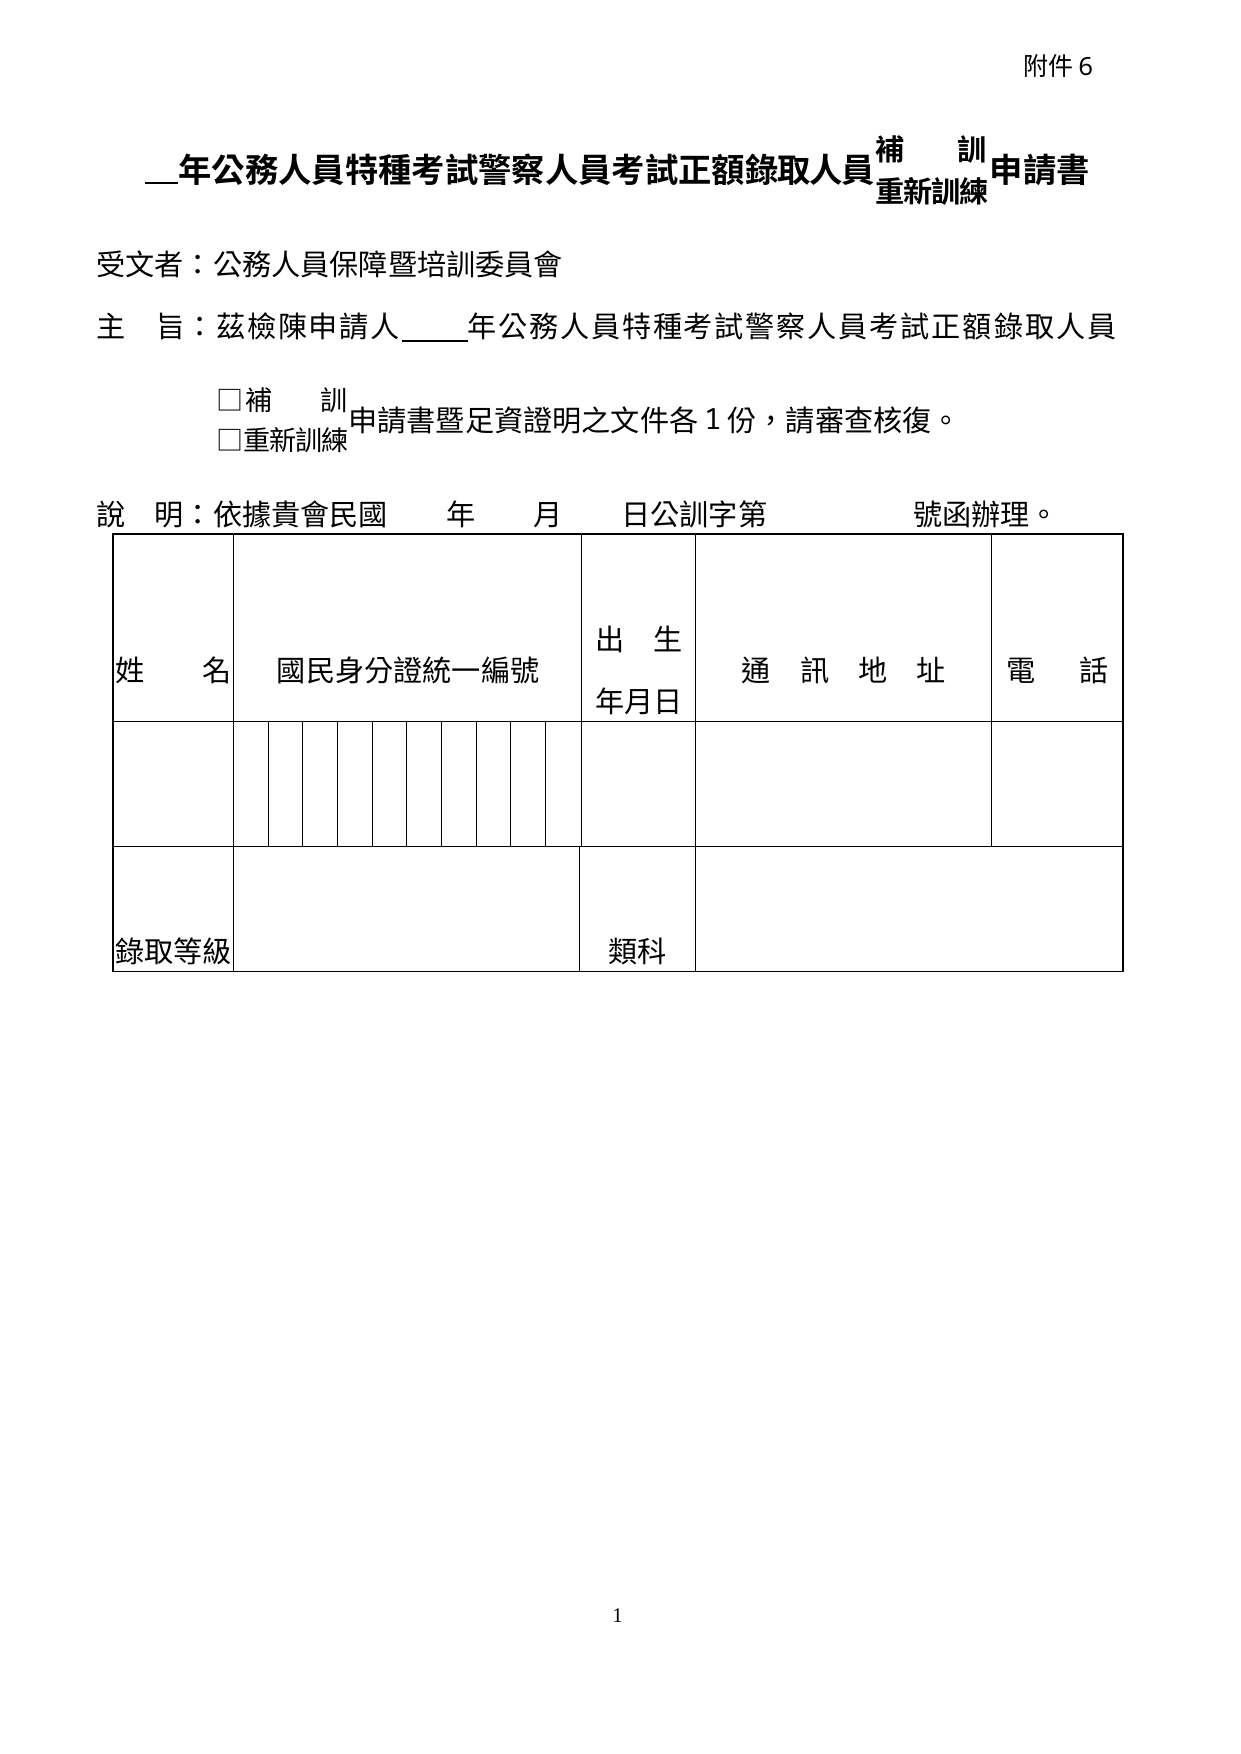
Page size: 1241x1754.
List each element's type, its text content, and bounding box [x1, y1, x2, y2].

table_cell [234, 847, 579, 971]
table_header 國民身分證統一編號 [234, 535, 581, 721]
table_cell [992, 722, 1122, 846]
table_cell [442, 722, 476, 846]
table_cell [696, 847, 1122, 971]
table_header 通 訊 地 址 [696, 535, 991, 721]
table_cell [407, 722, 441, 846]
table_cell [303, 722, 337, 846]
table_cell [269, 722, 302, 846]
text 年公務人員特種考試警察人員考試正額錄取人員補 訓重新訓練申請書 [112, 39, 1122, 221]
table_cell 類科 [580, 847, 695, 971]
text 附件6 [1023, 47, 1106, 83]
table_cell [234, 722, 268, 846]
table_cell [582, 722, 695, 846]
table_header 出 生 年月日 [582, 535, 695, 721]
text 說 明：依據貴會民國 年 月 日公訓字第 號函辦理。 [96, 471, 1160, 533]
text 主 旨：茲檢陳申請人 年公務人員特種考試警察人員考試正額錄取人員□補 訓□重新訓練申請書暨足資證明之文件各1份，請審查核復。 [96, 283, 1116, 471]
table_cell [696, 722, 991, 846]
table_cell [338, 722, 372, 846]
table_cell [546, 722, 581, 846]
text 受文者：公務人員保障暨培訓委員會 [96, 221, 1160, 283]
table_cell [477, 722, 510, 846]
table_header 電 話 [992, 535, 1122, 721]
table_cell 錄取等級 [114, 847, 233, 971]
table_cell [373, 722, 406, 846]
table_cell [114, 722, 233, 846]
table_cell [511, 722, 545, 846]
table_header 姓 名 [114, 535, 233, 721]
